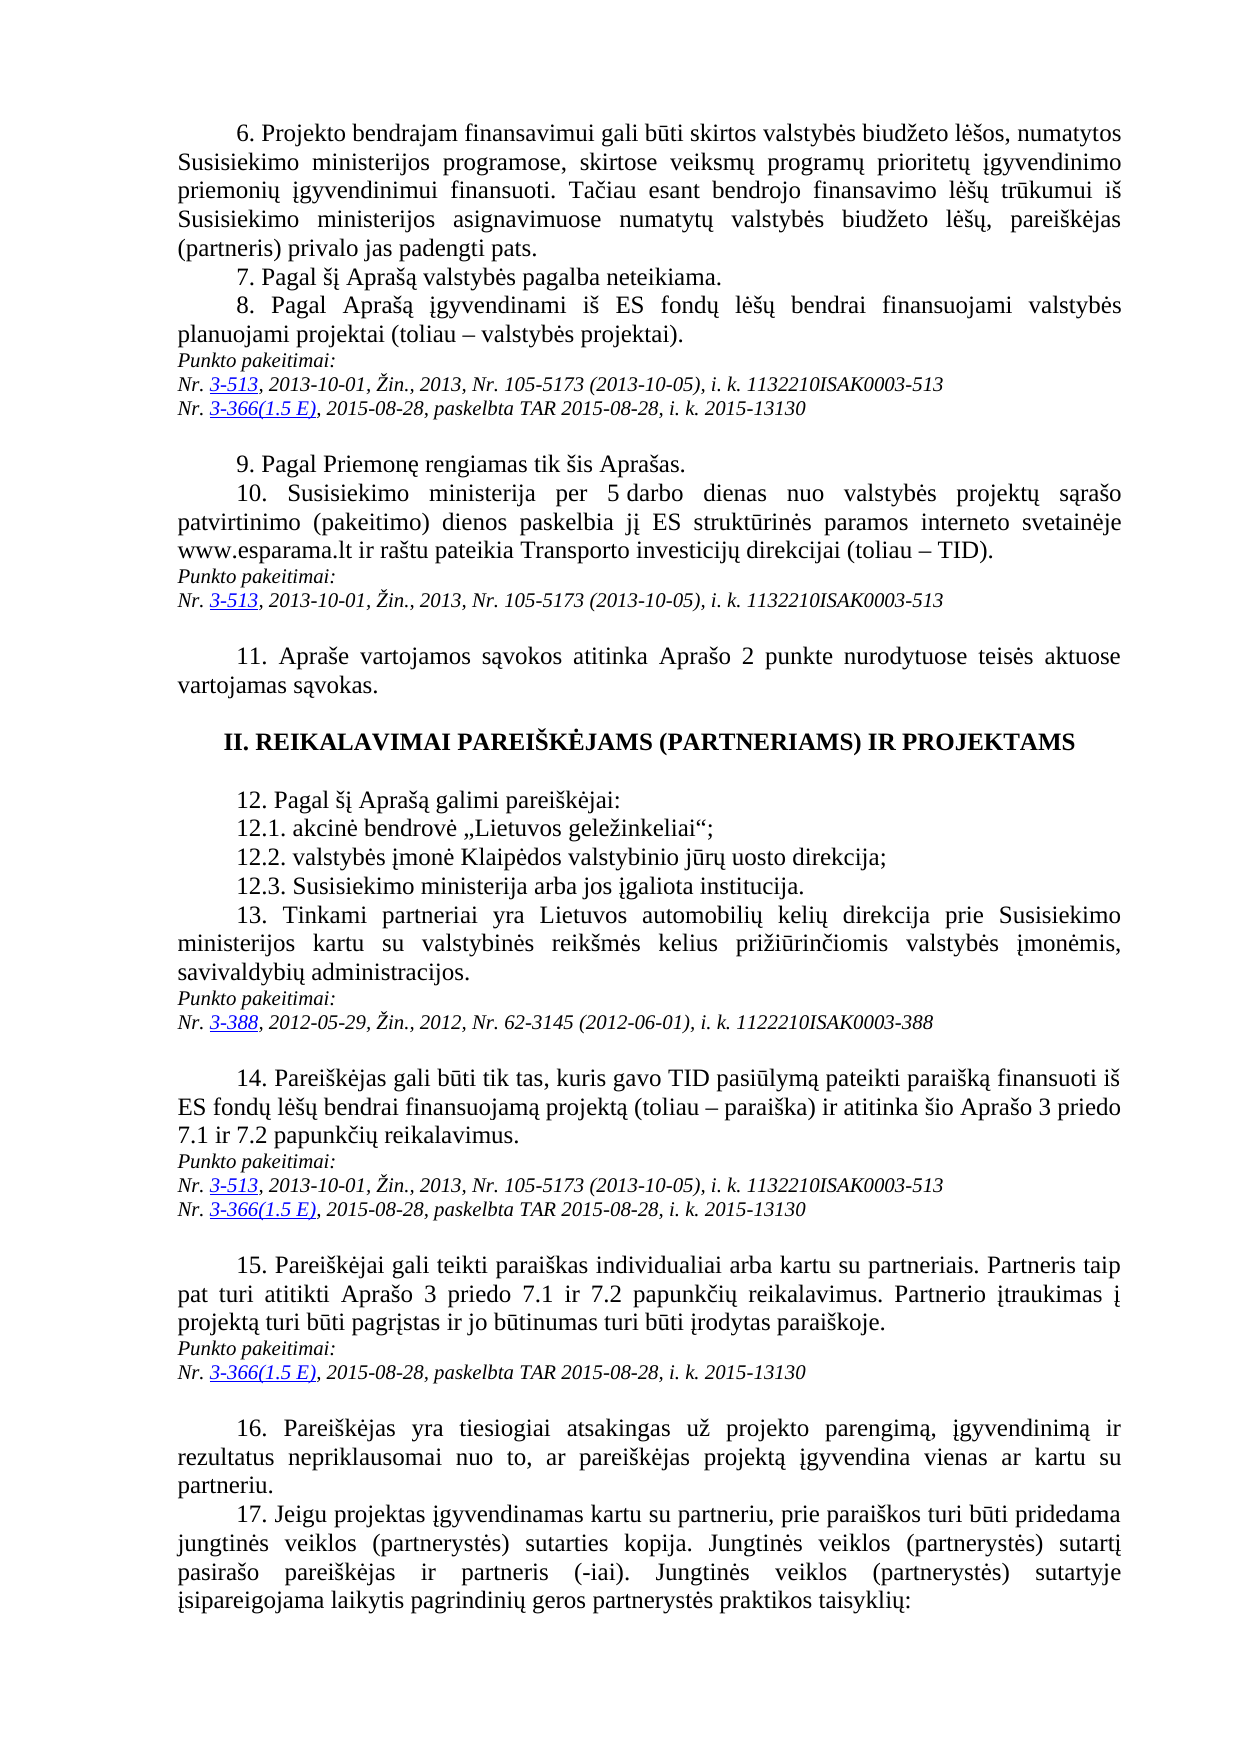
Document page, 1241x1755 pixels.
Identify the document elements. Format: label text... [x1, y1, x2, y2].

text 17. Jeigu projektas įgyvendinamas kartu su partneriu, prie paraiškos turi būti pridedama jungtinės veiklos (partnerystės) sutarties kopija. Jungtinės veiklos (partnerystės) sutartį pasirašo pareiškėjas ir partneris (-iai). Jungtinės veiklos (partnerystės) sutartyje įsipareigojama laikytis pagrindinių geros partnerystės praktikos taisyklių: [177, 1499, 1122, 1614]
text 6. Projekto bendrajam finansavimui gali būti skirtos valstybės biudžeto lėšos, numatytos Susisiekimo ministerijos programose, skirtose veiksmų programų prioritetų įgyvendinimo priemonių įgyvendinimui finansuoti. Tačiau esant bendrojo finansavimo lėšų trūkumui iš Susisiekimo ministerijos asignavimuose numatytų valstybės biudžeto lėšų, pareiškėjas (partneris) privalo jas padengti pats. [177, 118, 1122, 262]
text Nr. 3-366(1.5 E), 2015-08-28, paskelbta TAR 2015-08-28, i. k. 2015-13130 [177, 396, 1122, 420]
text Nr. 3-513, 2013-10-01, Žin., 2013, Nr. 105-5173 (2013-10-05), i. k. 1132210ISAK0003-513 [177, 372, 1122, 396]
text II. REIKALAVIMAI PAREIŠKĖJAMS (PARTNERIAMS) IR PROJEKTAMS [177, 727, 1122, 756]
text Nr. 3-366(1.5 E), 2015-08-28, paskelbta TAR 2015-08-28, i. k. 2015-13130 [177, 1197, 1122, 1221]
text Punkto pakeitimai: [177, 1149, 1122, 1173]
text 9. Pagal Priemonę rengiamas tik šis Aprašas. [177, 449, 1122, 478]
text 7. Pagal šį Aprašą valstybės pagalba neteikiama. [177, 262, 1122, 291]
text Punkto pakeitimai: [177, 564, 1122, 588]
text Nr. 3-366(1.5 E), 2015-08-28, paskelbta TAR 2015-08-28, i. k. 2015-13130 [177, 1360, 1122, 1384]
text Punkto pakeitimai: [177, 348, 1122, 372]
text Punkto pakeitimai: [177, 986, 1122, 1010]
text Nr. 3-513, 2013-10-01, Žin., 2013, Nr. 105-5173 (2013-10-05), i. k. 1132210ISAK0003-513 [177, 588, 1122, 612]
text 10. Susisiekimo ministerija per 5 darbo dienas nuo valstybės projektų sąrašo patvirtinimo (pakeitimo) dienos paskelbia jį ES struktūrinės paramos interneto svetainėje www.esparama.lt ir raštu pateikia Transporto investicijų direkcijai (toliau – TID). [177, 478, 1122, 564]
text 15. Pareiškėjai gali teikti paraiškas individualiai arba kartu su partneriais. Partneris taip pat turi atitikti Aprašo 3 priedo 7.1 ir 7.2 papunkčių reikalavimus. Partnerio įtraukimas į projektą turi būti pagrįstas ir jo būtinumas turi būti įrodytas paraiškoje. [177, 1250, 1122, 1336]
text Nr. 3-513, 2013-10-01, Žin., 2013, Nr. 105-5173 (2013-10-05), i. k. 1132210ISAK0003-513 [177, 1173, 1122, 1197]
text 12.2. valstybės įmonė Klaipėdos valstybinio jūrų uosto direkcija; [177, 842, 1122, 871]
text 12. Pagal šį Aprašą galimi pareiškėjai: [177, 785, 1122, 813]
text 12.1. akcinė bendrovė „Lietuvos geležinkeliai“; [177, 813, 1122, 842]
text 12.3. Susisiekimo ministerija arba jos įgaliota institucija. [177, 871, 1122, 900]
text Nr. 3-388, 2012-05-29, Žin., 2012, Nr. 62-3145 (2012-06-01), i. k. 1122210ISAK0003-388 [177, 1010, 1122, 1034]
text 16. Pareiškėjas yra tiesiogiai atsakingas už projekto parengimą, įgyvendinimą ir rezultatus nepriklausomai nuo to, ar pareiškėjas projektą įgyvendina vienas ar kartu su partneriu. [177, 1413, 1122, 1499]
text 8. Pagal Aprašą įgyvendinami iš ES fondų lėšų bendrai finansuojami valstybės planuojami projektai (toliau – valstybės projektai). [177, 291, 1122, 348]
text 11. Apraše vartojamos sąvokos atitinka Aprašo 2 punkte nurodytuose teisės aktuose vartojamas sąvokas. [177, 641, 1122, 698]
text Punkto pakeitimai: [177, 1336, 1122, 1360]
text 14. Pareiškėjas gali būti tik tas, kuris gavo TID pasiūlymą pateikti paraišką finansuoti iš ES fondų lėšų bendrai finansuojamą projektą (toliau – paraiška) ir atitinka šio Aprašo 3 priedo 7.1 ir 7.2 papunkčių reikalavimus. [177, 1063, 1122, 1149]
text 13. Tinkami partneriai yra Lietuvos automobilių kelių direkcija prie Susisiekimo ministerijos kartu su valstybinės reikšmės kelius prižiūrinčiomis valstybės įmonėmis, savivaldybių administracijos. [177, 900, 1122, 986]
